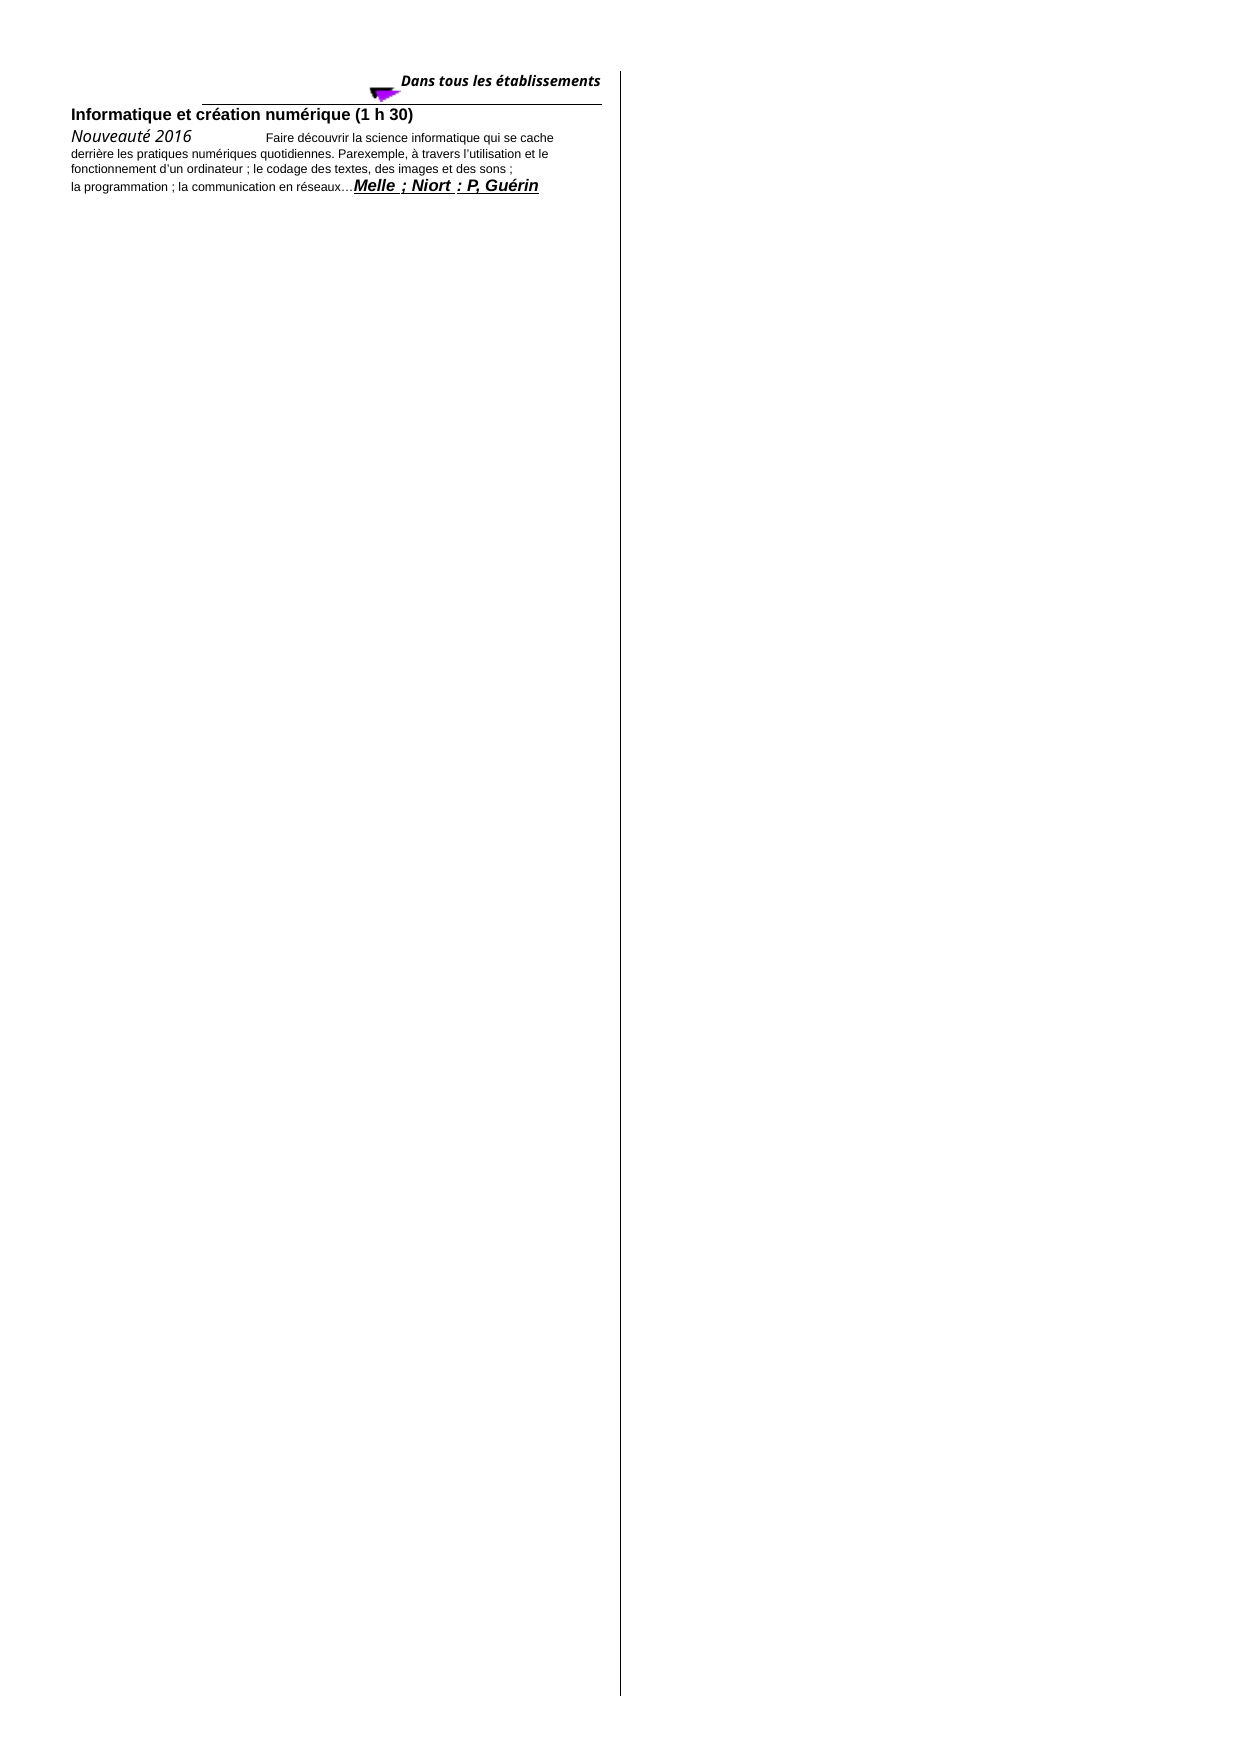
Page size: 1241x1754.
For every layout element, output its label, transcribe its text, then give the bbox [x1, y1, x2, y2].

text Dans tous les établissements [202, 71, 602, 104]
text derrière les pratiques numériques quotidiennes. Parexemple, à travers l’utilisation et le fonctionnement d’un ordinateur ; le codage des textes, des images et des sons ; [71, 147, 602, 176]
picture [369, 86, 401, 102]
text Informatique et création numérique (1 h 30) [71, 105, 602, 124]
text Nouveauté 2016 Faire découvrir la science informatique qui se cache [71, 124, 602, 147]
text la programmation ; la communication en réseaux…Melle ; Niort : P, Guérin [71, 176, 602, 195]
